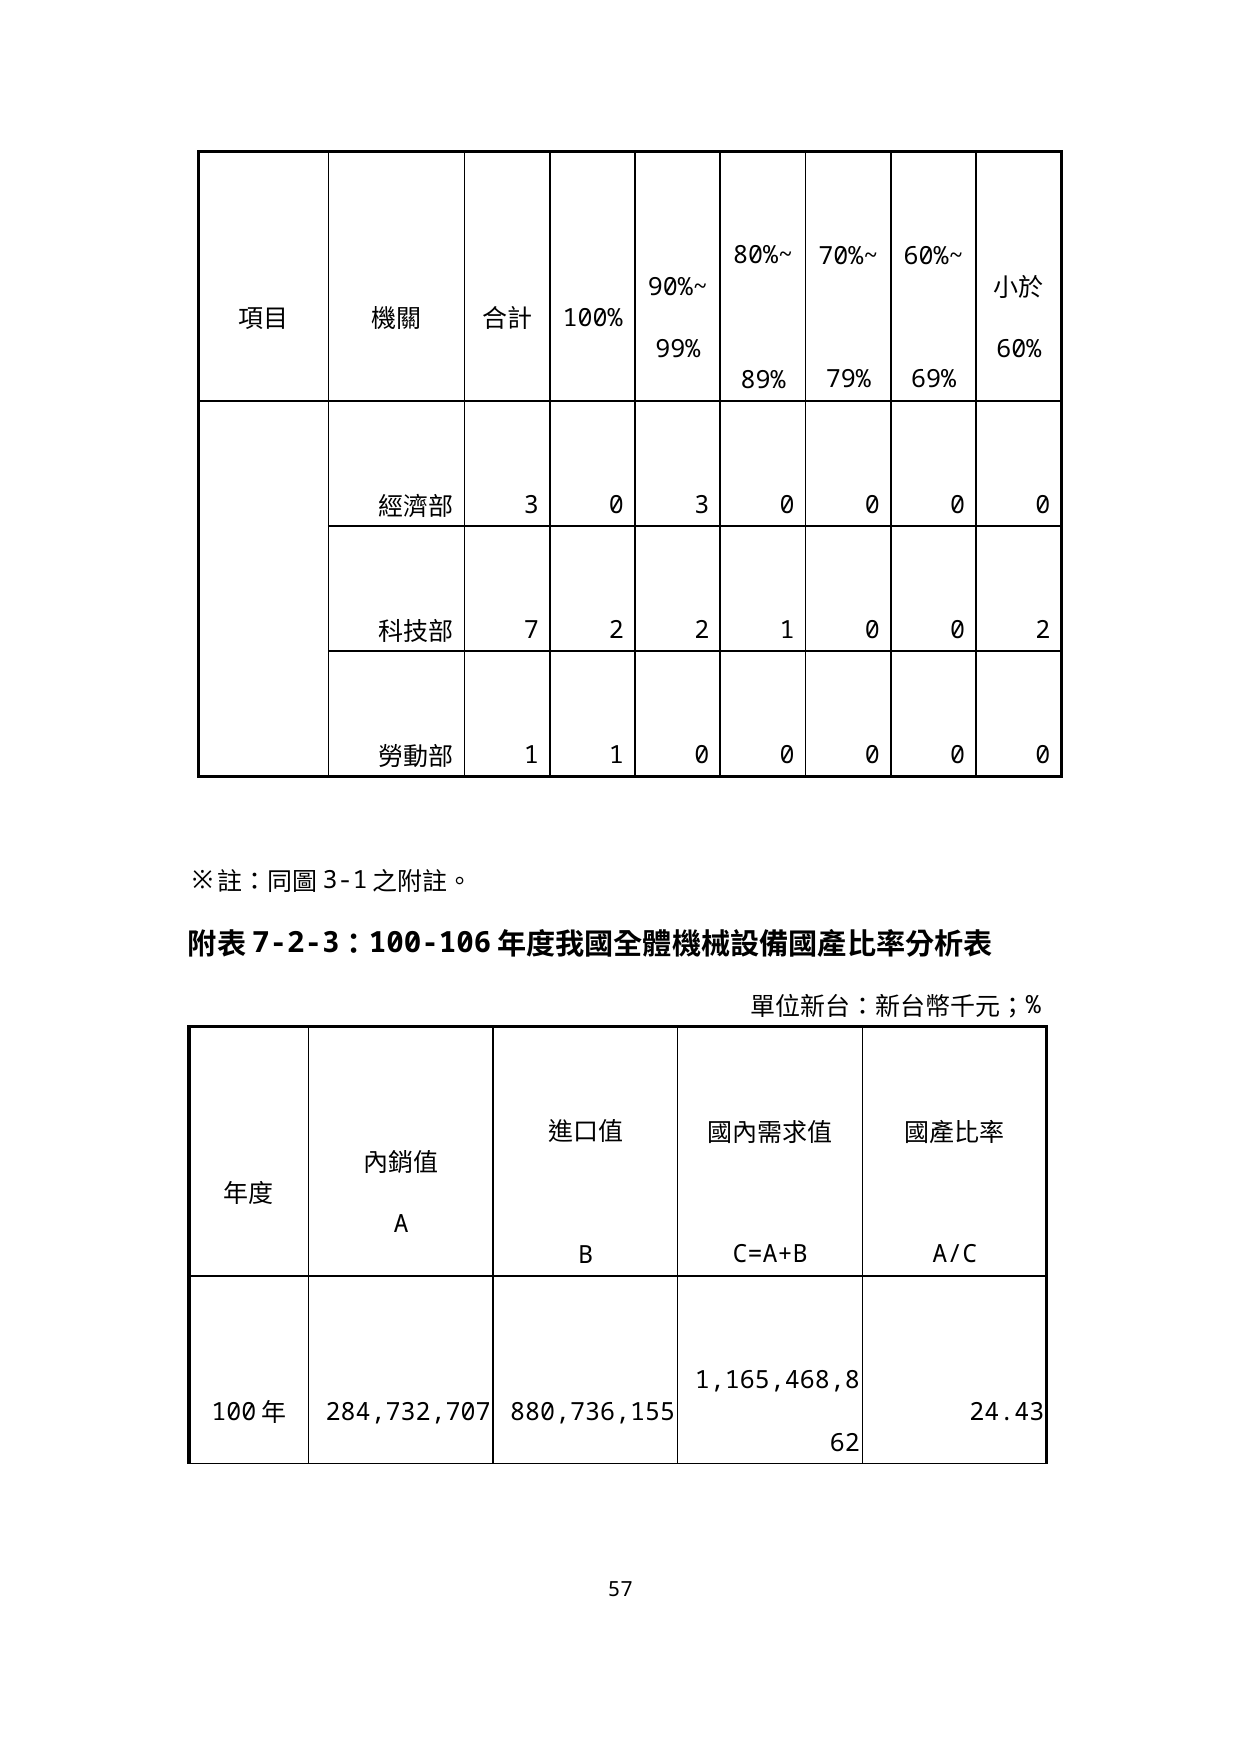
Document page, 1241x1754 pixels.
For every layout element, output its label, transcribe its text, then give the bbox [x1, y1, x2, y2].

table_cell 1 [465, 652, 549, 775]
table_cell 0 [806, 402, 890, 525]
text 單位新台：新台幣千元；% [150, 962, 1040, 1025]
table_cell 2 [977, 527, 1060, 650]
table_cell 3 [636, 402, 719, 525]
table_header 60%~ 69% [892, 153, 975, 400]
text ※註：同圖3-1之附註。 [187, 837, 1053, 900]
table_header 國內需求值 C=A+B [678, 1028, 862, 1275]
table_cell 0 [892, 527, 975, 650]
table_cell 0 [806, 652, 890, 775]
table_cell 0 [892, 652, 975, 775]
table_cell 1 [721, 527, 805, 650]
table_header 80%~ 89% [721, 153, 805, 400]
table_cell 0 [892, 402, 975, 525]
table_cell 284,732,707 [309, 1277, 492, 1462]
table_header 小於60% [977, 153, 1060, 400]
table_cell 科技部 [329, 527, 464, 650]
table_cell 100年 [191, 1277, 308, 1462]
table_cell 3 [465, 402, 549, 525]
table_header 國產比率 A/C [863, 1028, 1045, 1275]
table_cell 0 [977, 652, 1060, 775]
table_header 項目 [200, 153, 328, 400]
table_header 90%~ 99% [636, 153, 719, 400]
table_header 年度 [191, 1028, 308, 1275]
table_cell 經濟部 [329, 402, 464, 525]
table_cell 0 [721, 402, 805, 525]
table_cell [200, 402, 328, 775]
table_cell 0 [806, 527, 890, 650]
table_cell 880,736,155 [494, 1277, 677, 1462]
text 附表7-2-3：100-106年度我國全體機械設備國產比率分析表 [187, 900, 1153, 962]
table_cell 7 [465, 527, 549, 650]
table_cell 2 [551, 527, 634, 650]
table_cell 0 [636, 652, 719, 775]
table_header 合計 [465, 153, 549, 400]
table_cell 24.43 [863, 1277, 1045, 1462]
table_cell 1,165,468,862 [678, 1277, 862, 1462]
table_cell 0 [551, 402, 634, 525]
table_cell 1 [551, 652, 634, 775]
table_cell 0 [977, 402, 1060, 525]
table_header 內銷值 A [309, 1028, 492, 1275]
table_cell 2 [636, 527, 719, 650]
table_header 70%~ 79% [806, 153, 890, 400]
table_header 100% [551, 153, 634, 400]
table_cell 0 [721, 652, 805, 775]
table_cell 勞動部 [329, 652, 464, 775]
table_header 機關 [329, 153, 464, 400]
table_header 進口值 B [494, 1028, 677, 1275]
